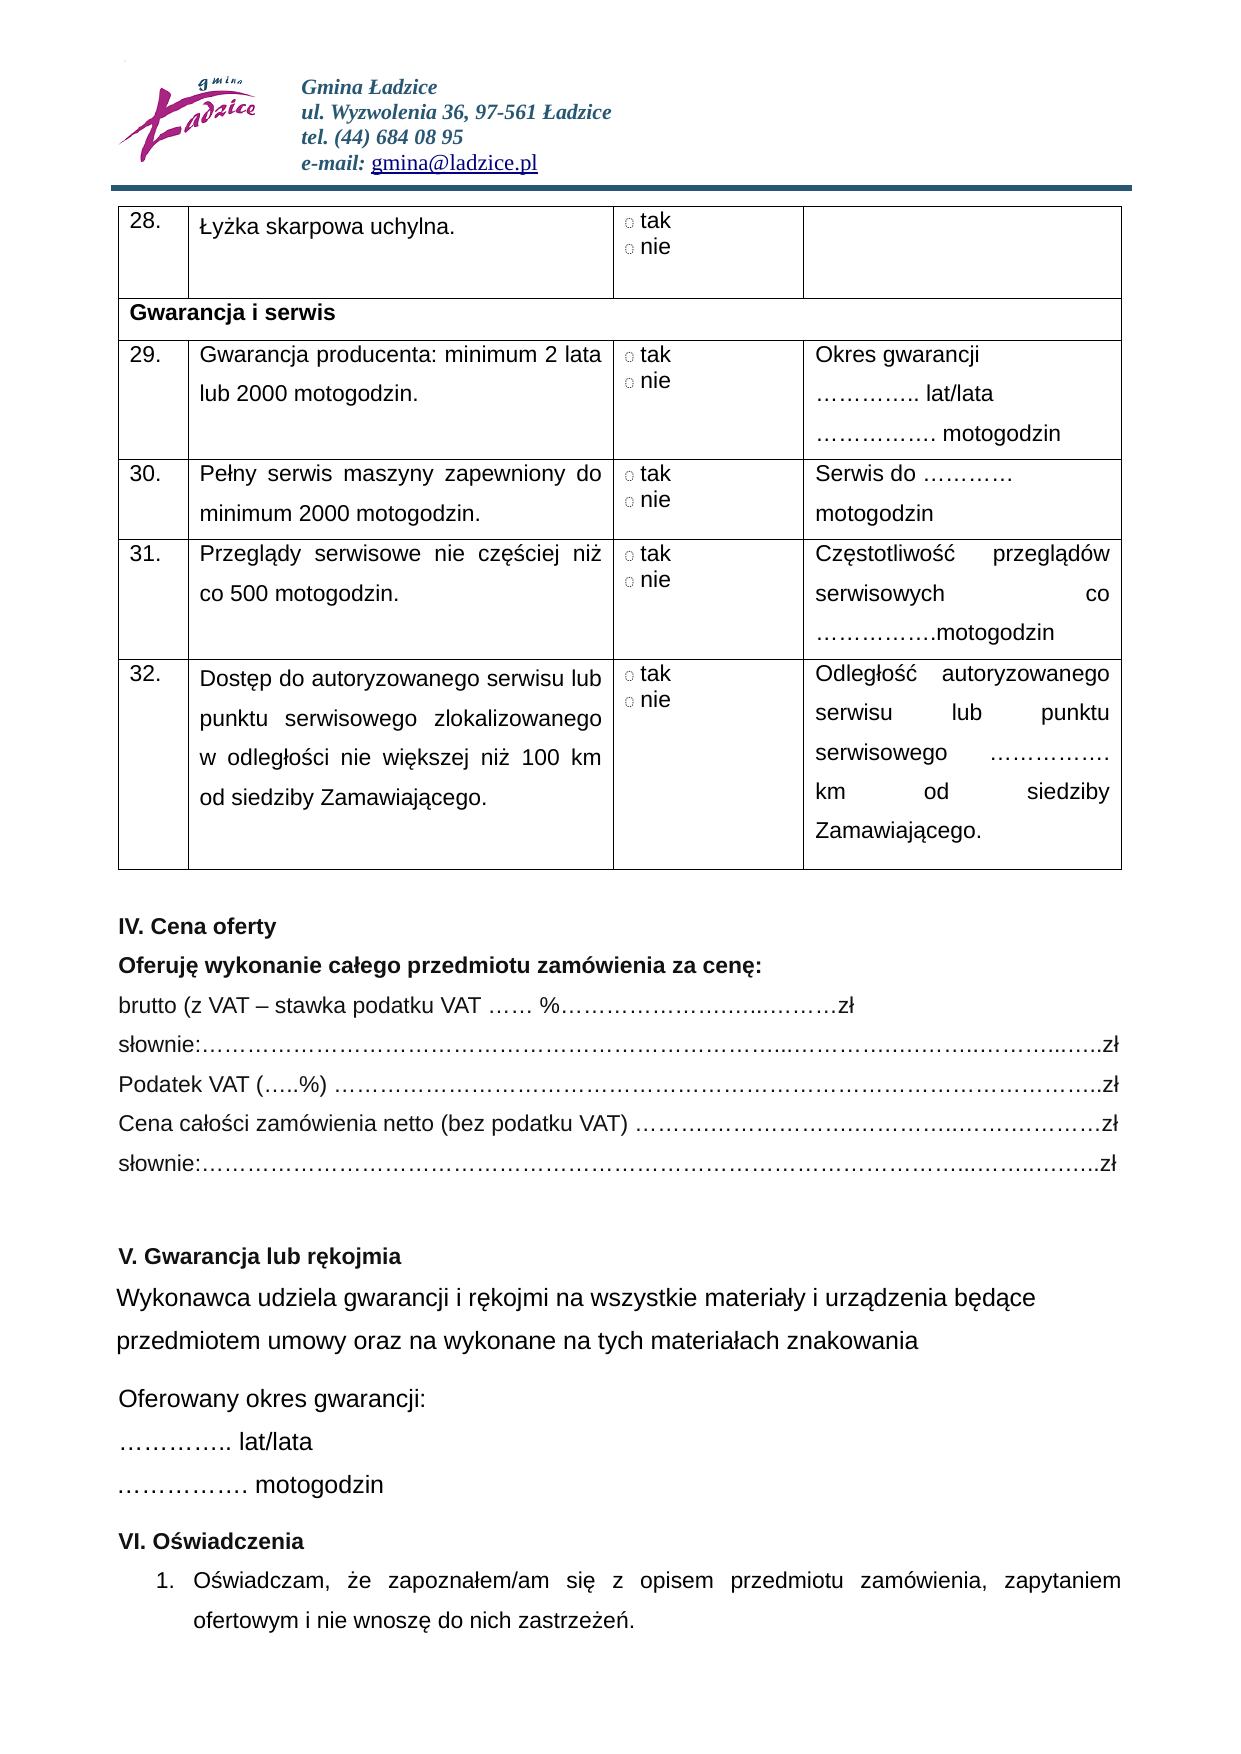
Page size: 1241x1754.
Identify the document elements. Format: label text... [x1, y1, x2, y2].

text Oferuję wykonanie całego przedmiotu zamówienia za cenę: [118, 952, 1122, 979]
table_cell Dostęp do autoryzowanego serwisu lub punktu serwisowego zlokalizowanego w odległości nie większej niż 100 km od siedziby Zamawiającego. [189, 660, 613, 869]
text Cena całości zamówienia netto (bez podatku VAT) ……….……………….…………..…….…………zł [118, 1110, 1122, 1137]
table_cell Pełny serwis maszyny zapewniony do minimum 2000 motogodzin. [189, 460, 613, 539]
text słownie:………………………………………………………………………………………...……..….…..zł [118, 1150, 1122, 1176]
table_cell  tak  nie [614, 540, 803, 658]
table_cell  tak  nie [614, 460, 803, 539]
text ………….. lat/lata [118, 1427, 1122, 1456]
table_cell Gwarancja i serwis [119, 299, 1121, 339]
text VI. Oświadczenia [118, 1528, 1122, 1554]
table_cell  tak  nie [614, 660, 803, 869]
text słownie:…………………………………………………………………...………….….……..………...…..zł [118, 1031, 1122, 1058]
text brutto (z VAT – stawka podatku VAT …… %………………….…...………zł [118, 992, 1122, 1018]
text V. Gwarancja lub rękojmia [118, 1243, 1122, 1270]
table_cell Okres gwarancji ………….. lat/lata ……………. motogodzin [804, 341, 1121, 459]
table_cell Gwarancja producenta: minimum 2 lata lub 2000 motogodzin. [189, 341, 613, 459]
table_cell 30. [119, 460, 188, 539]
text IV. Cena oferty [118, 913, 1122, 939]
table_cell Łyżka skarpowa uchylna. [189, 207, 613, 298]
table_cell Odległość autoryzowanego serwisu lub punktu serwisowego ……………. km od siedziby Zamawiającego. [804, 660, 1121, 869]
table_cell 28. [119, 207, 188, 298]
list Oświadczam, że zapoznałem/am się z opisem przedmiotu zamówienia, zapytaniem ofertowym i nie wnoszę do nich zastrzeżeń. [156, 1567, 1122, 1633]
table_cell Serwis do ………… motogodzin [804, 460, 1121, 539]
table_cell [804, 207, 1121, 298]
table_cell 32. [119, 660, 188, 869]
table_cell Przeglądy serwisowe nie częściej niż co 500 motogodzin. [189, 540, 613, 658]
text Wykonawca udziela gwarancji i rękojmi na wszystkie materiały i urządzenia będące przedmiotem umowy oraz na wykonane na tych materiałach znakowania [116, 1283, 1122, 1355]
text Oferowany okres gwarancji: [118, 1384, 1122, 1412]
table_cell 31. [119, 540, 188, 658]
table_cell  tak  nie [614, 341, 803, 459]
table_cell Częstotliwość przeglądów serwisowych co …………….motogodzin [804, 540, 1121, 658]
table_cell  tak  nie [614, 207, 803, 298]
table_cell 29. [119, 341, 188, 459]
text Podatek VAT (…..%) ………………………………………………………………………………………..zł [118, 1071, 1122, 1097]
text ……………. motogodzin [116, 1470, 1122, 1499]
